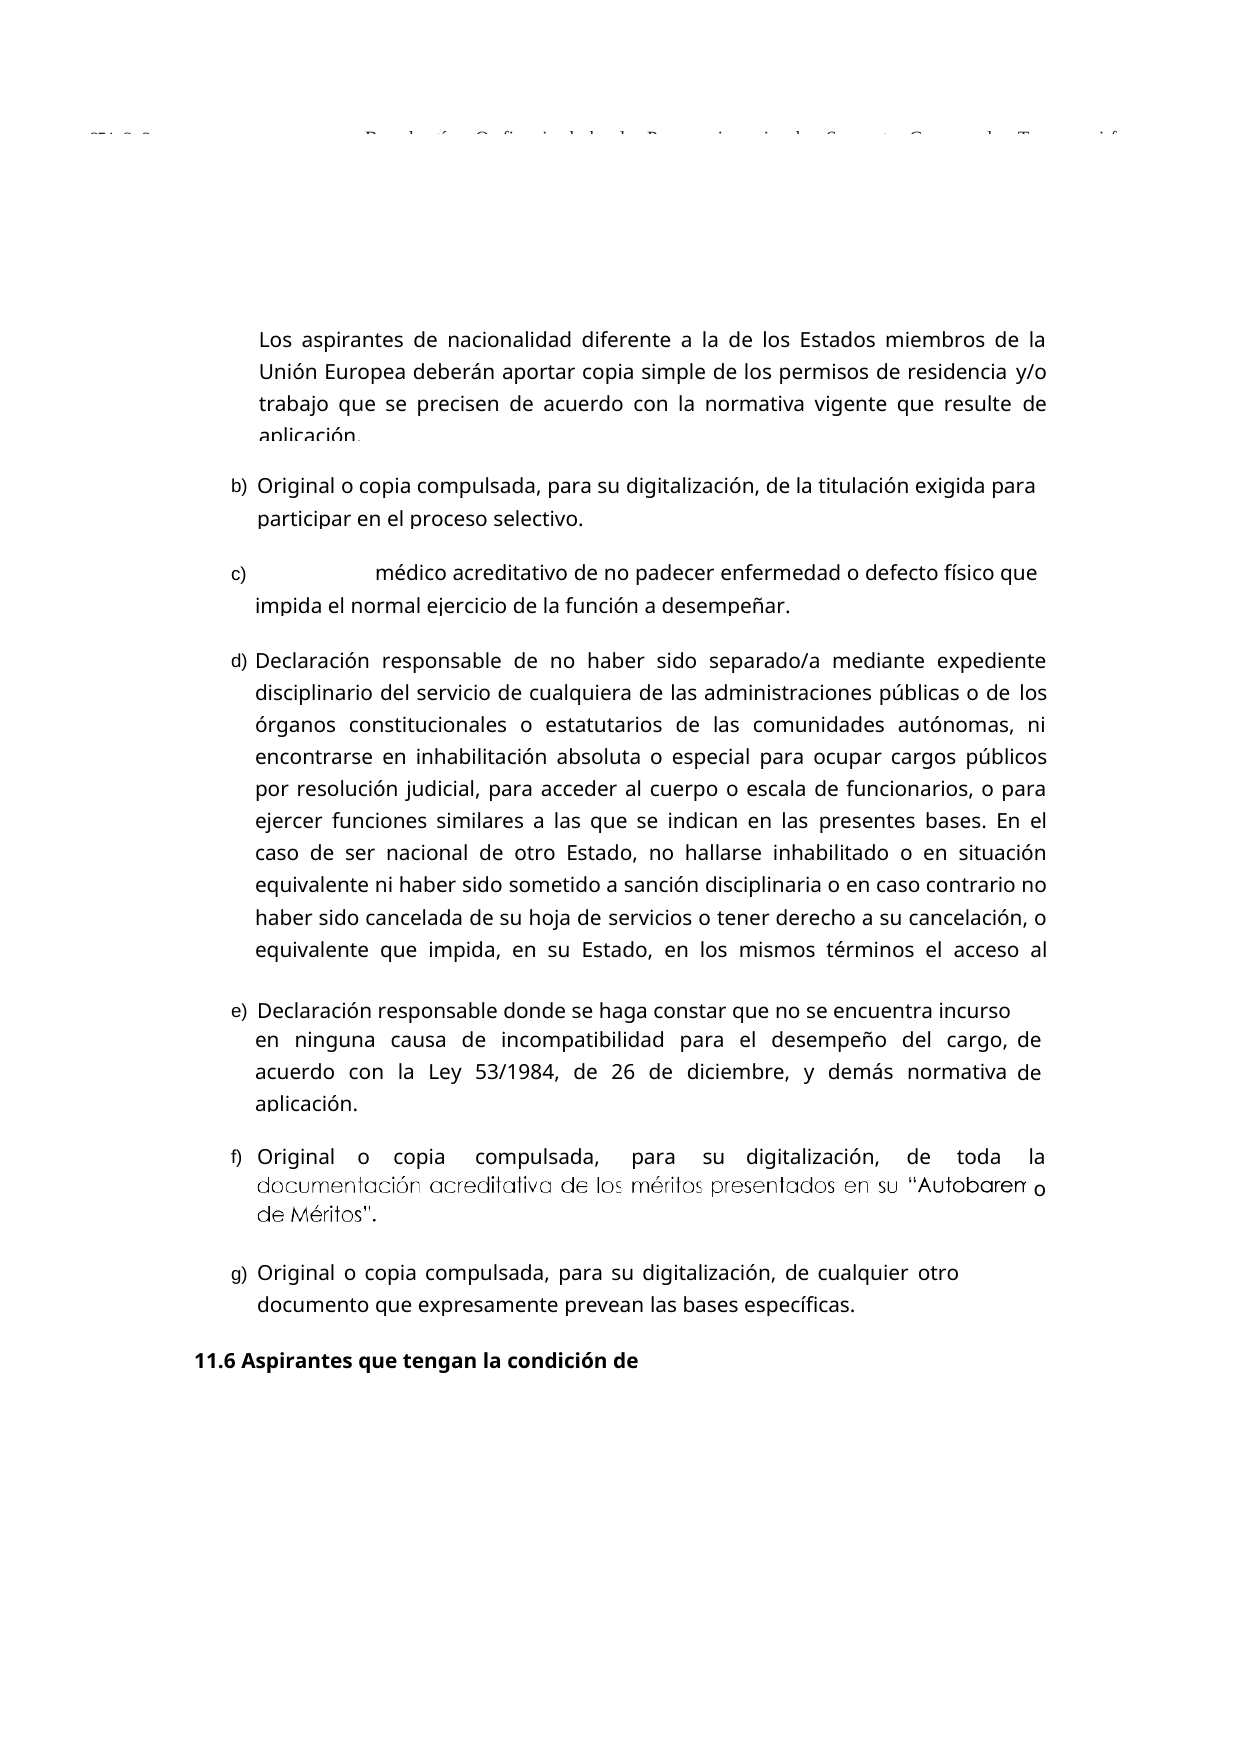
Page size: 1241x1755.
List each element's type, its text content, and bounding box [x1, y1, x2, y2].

text la o [1028, 1142, 1049, 1199]
text BBooleletítnínOOfifciciaial lddeelalaPProrovvinincciaiaddeeSSaanntataCCruruzzddeeTTeenneerirfiefe. .NNúúmmeeroro18567,, LMuinéercs,o1le8s d2e8jdueliodidceie2m0b2r2e de 2022 [365, 127, 1153, 134]
text c) [231, 562, 248, 584]
text Original o copia compulsada, para su digitalización, de la titulación exigida para participar en el proceso selectivo. [257, 471, 1048, 528]
text d) [231, 650, 249, 671]
text Declaración responsable donde se haga constar que no se encuentra incurso [257, 996, 1048, 1024]
text Original o copia compulsada, para su digitalización, de cualquier otro documento que expresamente prevean las bases específicas. [257, 1258, 1049, 1316]
text 11.6 Aspirantes que tengan la condición de funcionarios/as. [194, 1346, 799, 1374]
text en ninguna causa de incompatibilidad para el desempeño del cargo, acuerdo con la Ley 53/1984, de 26 de diciembre, y demás normativa aplicación. [255, 1025, 1009, 1111]
text médico acreditativo de no padecer enfermedad o defecto físico que impida el normal ejercicio de la función a desempeñar. [255, 558, 1049, 616]
text e) [231, 1000, 249, 1021]
text Original o copia compulsada, para su digitalización, de toda [257, 1142, 1008, 1170]
text g) [231, 1262, 249, 1284]
text Declaración responsable de no haber sido separado/a mediante expediente disciplinario del servicio de cualquiera de las administraciones públicas o de los órganos constitucionales o estatutarios de las comunidades autónomas, ni encontrarse en inhabilitación absoluta o especial para ocupar cargos públicos por resolución judicial, para acceder al cuerpo o escala de funcionarios, o para ejercer funciones similares a las que se indican en las presentes bases. En el caso de ser nacional de otro Estado, no hallarse inhabilitado o en situación equivalente ni haber sido sometido a sanción disciplinaria o en caso contrario no haber sido cancelada de su hoja de servicios o tener derecho a su cancelación, o equivalente que impida, en su Estado, en los mismos términos el acceso al empleo público. [255, 646, 1047, 966]
text Los aspirantes de nacionalidad diferente a la de los Estados miembros de la Unión Europea deberán aportar copia simple de los permisos de residencia y/o trabajo que se precisen de acuerdo con la normativa vigente que resulte de aplicación. [258, 325, 1047, 441]
text de de [1017, 1025, 1049, 1082]
text 2542352432 [90, 128, 164, 134]
text f) [231, 1146, 244, 1167]
text b) [231, 475, 249, 496]
